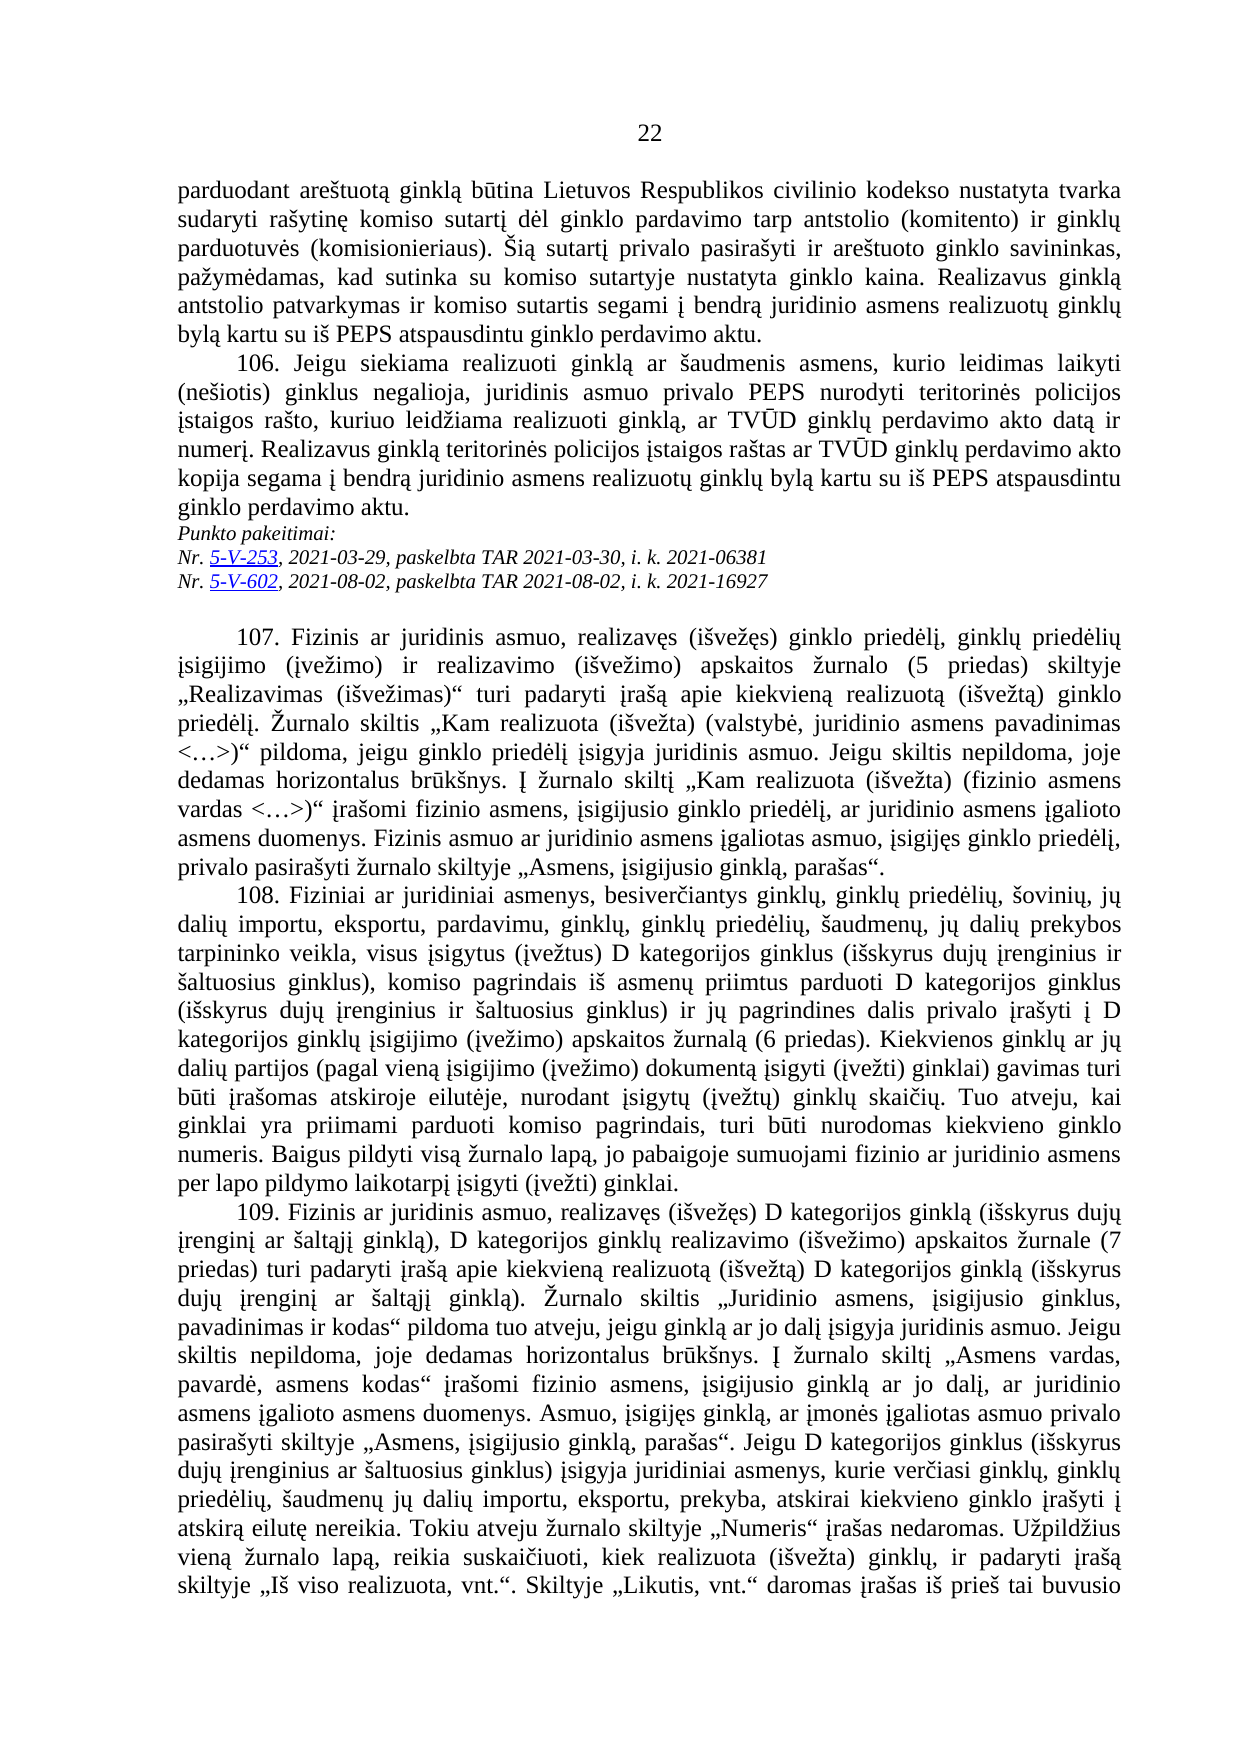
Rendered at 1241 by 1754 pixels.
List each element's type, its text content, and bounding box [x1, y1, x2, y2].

text Punkto pakeitimai: [177, 521, 1122, 545]
text 106. Jeigu siekiama realizuoti ginklą ar šaudmenis asmens, kurio leidimas laikyti (nešiotis) ginklus negalioja, juridinis asmuo privalo PEPS nurodyti teritorinės policijos įstaigos rašto, kuriuo leidžiama realizuoti ginklą, ar TVŪD ginklų perdavimo akto datą ir numerį. Realizavus ginklą teritorinės policijos įstaigos raštas ar TVŪD ginklų perdavimo akto kopija segama į bendrą juridinio asmens realizuotų ginklų bylą kartu su iš PEPS atspausdintu ginklo perdavimo aktu. [177, 348, 1122, 521]
text parduodant areštuotą ginklą būtina Lietuvos Respublikos civilinio kodekso nustatyta tvarka sudaryti rašytinę komiso sutartį dėl ginklo pardavimo tarp antstolio (komitento) ir ginklų parduotuvės (komisionieriaus). Šią sutartį privalo pasirašyti ir areštuoto ginklo savininkas, pažymėdamas, kad sutinka su komiso sutartyje nustatyta ginklo kaina. Realizavus ginklą antstolio patvarkymas ir komiso sutartis segami į bendrą juridinio asmens realizuotų ginklų bylą kartu su iš PEPS atspausdintu ginklo perdavimo aktu. [177, 176, 1122, 348]
text 107. Fizinis ar juridinis asmuo, realizavęs (išvežęs) ginklo priedėlį, ginklų priedėlių įsigijimo (įvežimo) ir realizavimo (išvežimo) apskaitos žurnalo (5 priedas) skiltyje „Realizavimas (išvežimas)“ turi padaryti įrašą apie kiekvieną realizuotą (išvežtą) ginklo priedėlį. Žurnalo skiltis „Kam realizuota (išvežta) (valstybė, juridinio asmens pavadinimas <…>)“ pildoma, jeigu ginklo priedėlį įsigyja juridinis asmuo. Jeigu skiltis nepildoma, joje dedamas horizontalus brūkšnys. Į žurnalo skiltį „Kam realizuota (išvežta) (fizinio asmens vardas <…>)“ įrašomi fizinio asmens, įsigijusio ginklo priedėlį, ar juridinio asmens įgalioto asmens duomenys. Fizinis asmuo ar juridinio asmens įgaliotas asmuo, įsigijęs ginklo priedėlį, privalo pasirašyti žurnalo skiltyje „Asmens, įsigijusio ginklą, parašas“. [177, 622, 1122, 880]
text 109. Fizinis ar juridinis asmuo, realizavęs (išvežęs) D kategorijos ginklą (išskyrus dujų įrenginį ar šaltąjį ginklą), D kategorijos ginklų realizavimo (išvežimo) apskaitos žurnale (7 priedas) turi padaryti įrašą apie kiekvieną realizuotą (išvežtą) D kategorijos ginklą (išskyrus dujų įrenginį ar šaltąjį ginklą). Žurnalo skiltis „Juridinio asmens, įsigijusio ginklus, pavadinimas ir kodas“ pildoma tuo atveju, jeigu ginklą ar jo dalį įsigyja juridinis asmuo. Jeigu skiltis nepildoma, joje dedamas horizontalus brūkšnys. Į žurnalo skiltį „Asmens vardas, pavardė, asmens kodas“ įrašomi fizinio asmens, įsigijusio ginklą ar jo dalį, ar juridinio asmens įgalioto asmens duomenys. Asmuo, įsigijęs ginklą, ar įmonės įgaliotas asmuo privalo pasirašyti skiltyje „Asmens, įsigijusio ginklą, parašas“. Jeigu D kategorijos ginklus (išskyrus dujų įrenginius ar šaltuosius ginklus) įsigyja juridiniai asmenys, kurie verčiasi ginklų, ginklų priedėlių, šaudmenų jų dalių importu, eksportu, prekyba, atskirai kiekvieno ginklo įrašyti į atskirą eilutę nereikia. Tokiu atveju žurnalo skiltyje „Numeris“ įrašas nedaromas. Užpildžius vieną žurnalo lapą, reikia suskaičiuoti, kiek realizuota (išvežta) ginklų, ir padaryti įrašą skiltyje „Iš viso realizuota, vnt.“. Skiltyje „Likutis, vnt.“ daromas įrašas iš prieš tai buvusio [177, 1197, 1122, 1599]
text Nr. 5-V-602, 2021-08-02, paskelbta TAR 2021-08-02, i. k. 2021-16927 [177, 569, 1122, 593]
text Nr. 5-V-253, 2021-03-29, paskelbta TAR 2021-03-30, i. k. 2021-06381 [177, 545, 1122, 569]
text 108. Fiziniai ar juridiniai asmenys, besiverčiantys ginklų, ginklų priedėlių, šovinių, jų dalių importu, eksportu, pardavimu, ginklų, ginklų priedėlių, šaudmenų, jų dalių prekybos tarpininko veikla, visus įsigytus (įvežtus) D kategorijos ginklus (išskyrus dujų įrenginius ir šaltuosius ginklus), komiso pagrindais iš asmenų priimtus parduoti D kategorijos ginklus (išskyrus dujų įrenginius ir šaltuosius ginklus) ir jų pagrindines dalis privalo įrašyti į D kategorijos ginklų įsigijimo (įvežimo) apskaitos žurnalą (6 priedas). Kiekvienos ginklų ar jų dalių partijos (pagal vieną įsigijimo (įvežimo) dokumentą įsigyti (įvežti) ginklai) gavimas turi būti įrašomas atskiroje eilutėje, nurodant įsigytų (įvežtų) ginklų skaičių. Tuo atveju, kai ginklai yra priimami parduoti komiso pagrindais, turi būti nurodomas kiekvieno ginklo numeris. Baigus pildyti visą žurnalo lapą, jo pabaigoje sumuojami fizinio ar juridinio asmens per lapo pildymo laikotarpį įsigyti (įvežti) ginklai. [177, 880, 1122, 1197]
